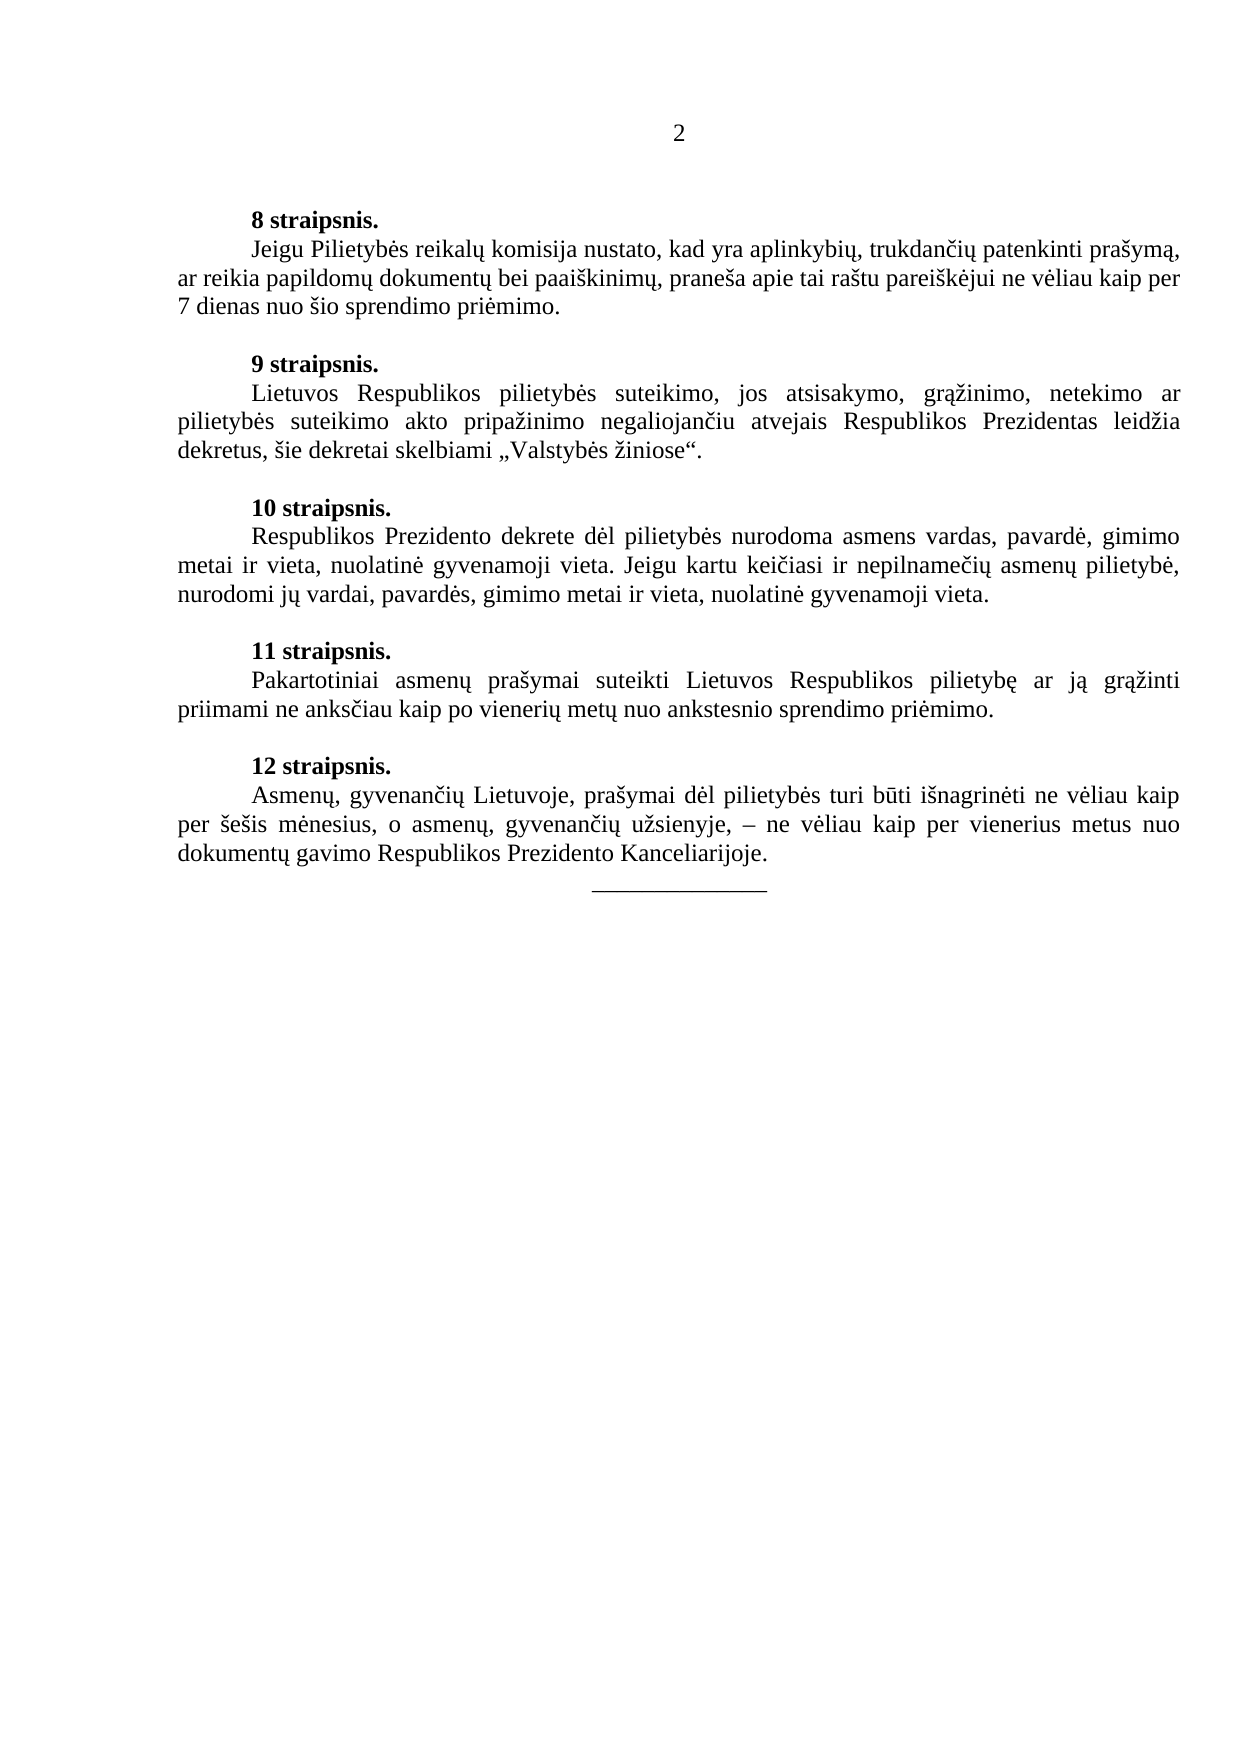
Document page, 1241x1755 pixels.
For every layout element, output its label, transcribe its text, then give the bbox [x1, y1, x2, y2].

text 12 straipsnis. [177, 751, 1181, 780]
text 9 straipsnis. [177, 349, 1181, 378]
text Lietuvos Respublikos pilietybės suteikimo, jos atsisakymo, grąžinimo, netekimo ar pilietybės suteikimo akto pripažinimo negaliojančiu atvejais Respublikos Prezidentas leidžia dekretus, šie dekretai skelbiami „Valstybės žiniose“. [177, 378, 1181, 464]
text Respublikos Prezidento dekrete dėl pilietybės nurodoma asmens vardas, pavardė, gimimo metai ir vieta, nuolatinė gyvenamoji vieta. Jeigu kartu keičiasi ir nepilnamečių asmenų pilietybė, nurodomi jų vardai, pavardės, gimimo metai ir vieta, nuolatinė gyvenamoji vieta. [177, 521, 1181, 608]
text Asmenų, gyvenančių Lietuvoje, prašymai dėl pilietybės turi būti išnagrinėti ne vėliau kaip per šešis mėnesius, o asmenų, gyvenančių užsienyje, – ne vėliau kaip per vienerius metus nuo dokumentų gavimo Respublikos Prezidento Kanceliarijoje. [177, 780, 1181, 866]
text 10 straipsnis. [177, 493, 1181, 521]
text 11 straipsnis. [177, 636, 1181, 665]
text Pakartotiniai asmenų prašymai suteikti Lietuvos Respublikos pilietybę ar ją grąžinti priimami ne anksčiau kaip po vienerių metų nuo ankstesnio sprendimo priėmimo. [177, 665, 1181, 723]
text 8 straipsnis. [177, 205, 1181, 234]
text Jeigu Pilietybės reikalų komisija nustato, kad yra aplinkybių, trukdančių patenkinti prašymą, ar reikia papildomų dokumentų bei paaiškinimų, praneša apie tai raštu pareiškėjui ne vėliau kaip per 7 dienas nuo šio sprendimo priėmimo. [177, 234, 1181, 320]
text ______________ [177, 866, 1181, 895]
